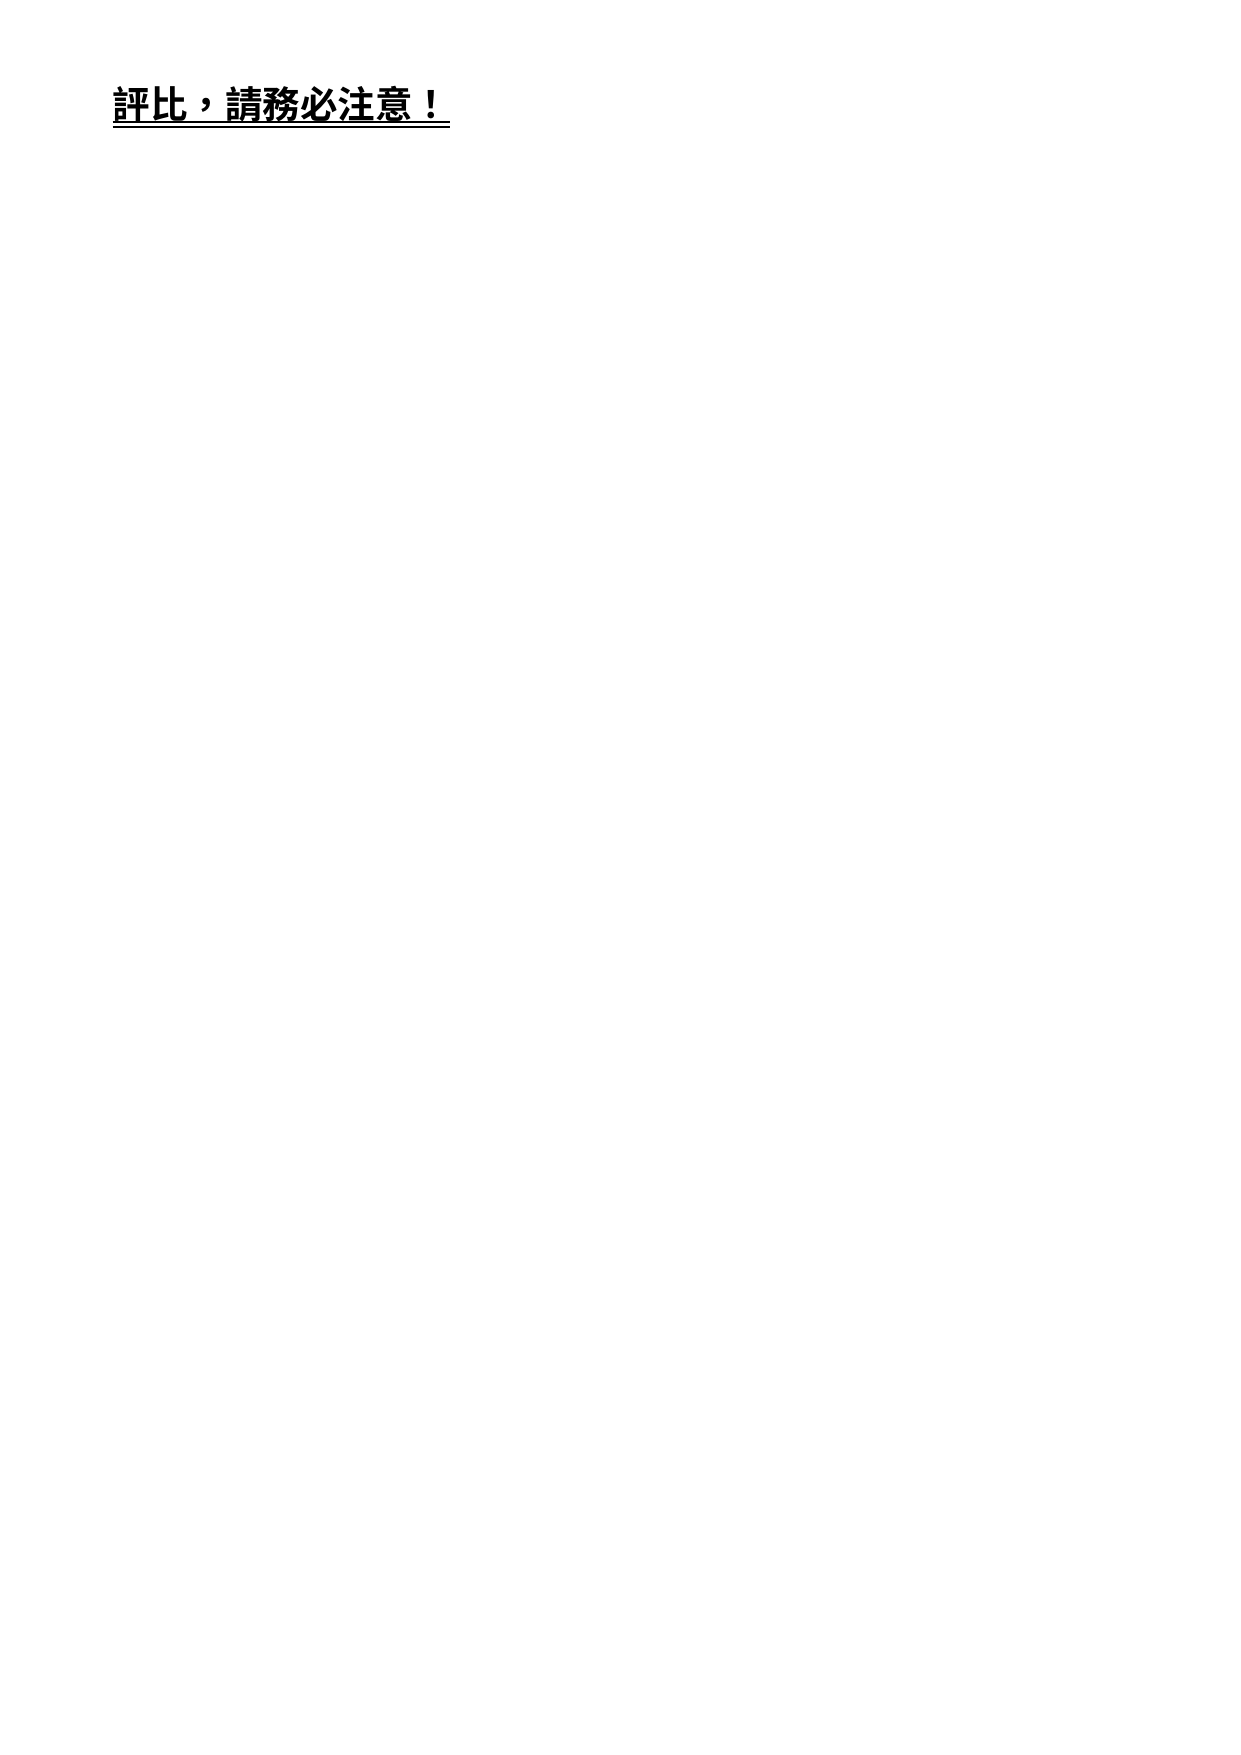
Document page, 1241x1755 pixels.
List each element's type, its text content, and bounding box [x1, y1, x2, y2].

text 評比，請務必注意！ [112, 75, 1128, 129]
